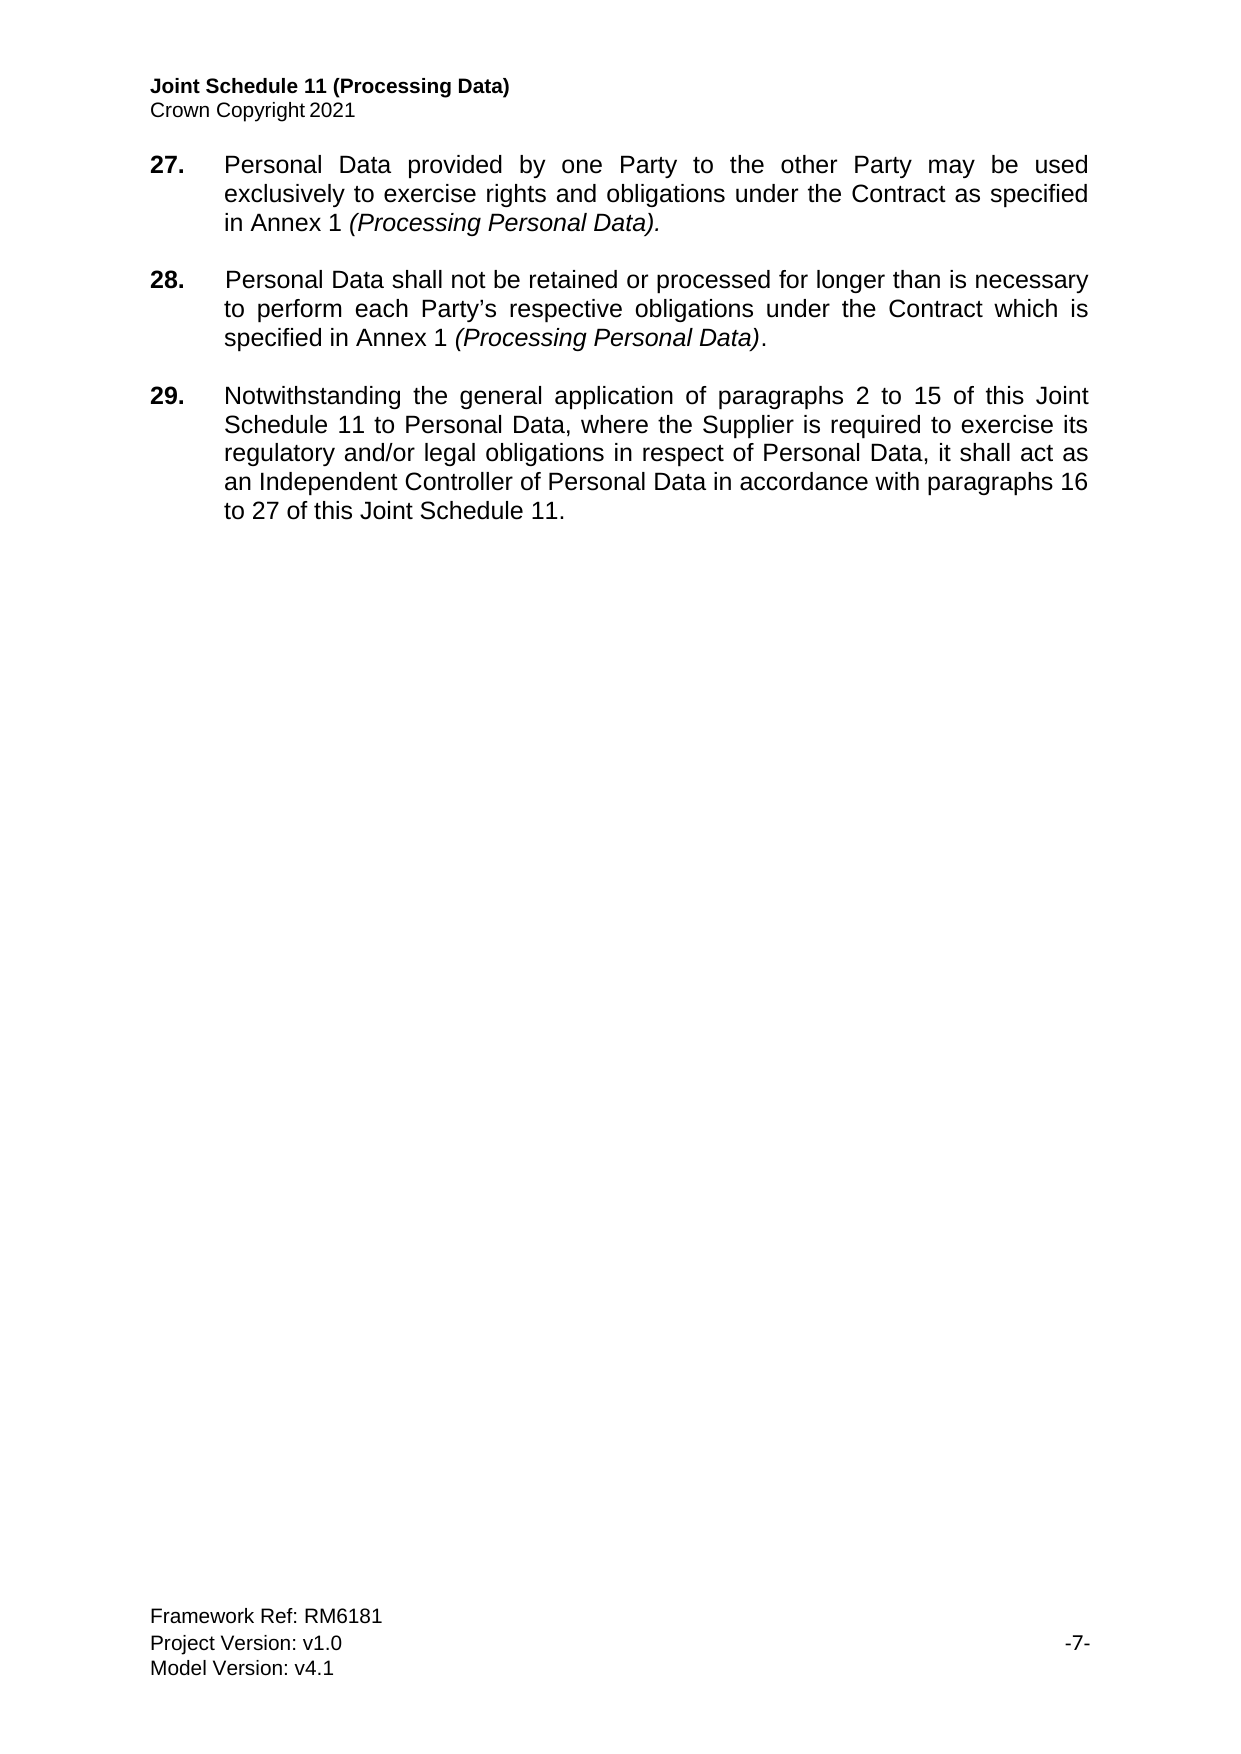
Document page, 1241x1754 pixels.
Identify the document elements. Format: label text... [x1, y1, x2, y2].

list Personal Data provided by one Party to the other Party may be used exclusively to exercise rights and obligations under the Contract as specified in Annex 1 (Processing Personal Data). [150, 150, 1090, 236]
list Personal Data shall not be retained or processed for longer than is necessary to perform each Party’s respective obligations under the Contract which is specified in Annex 1 (Processing Personal Data). [150, 265, 1090, 352]
list Notwithstanding the general application of paragraphs 2 to 15 of this Joint Schedule 11 to Personal Data, where the Supplier is required to exercise its regulatory and/or legal obligations in respect of Personal Data, it shall act as an Independent Controller of Personal Data in accordance with paragraphs 16 to 27 of this Joint Schedule 11. [150, 381, 1090, 524]
